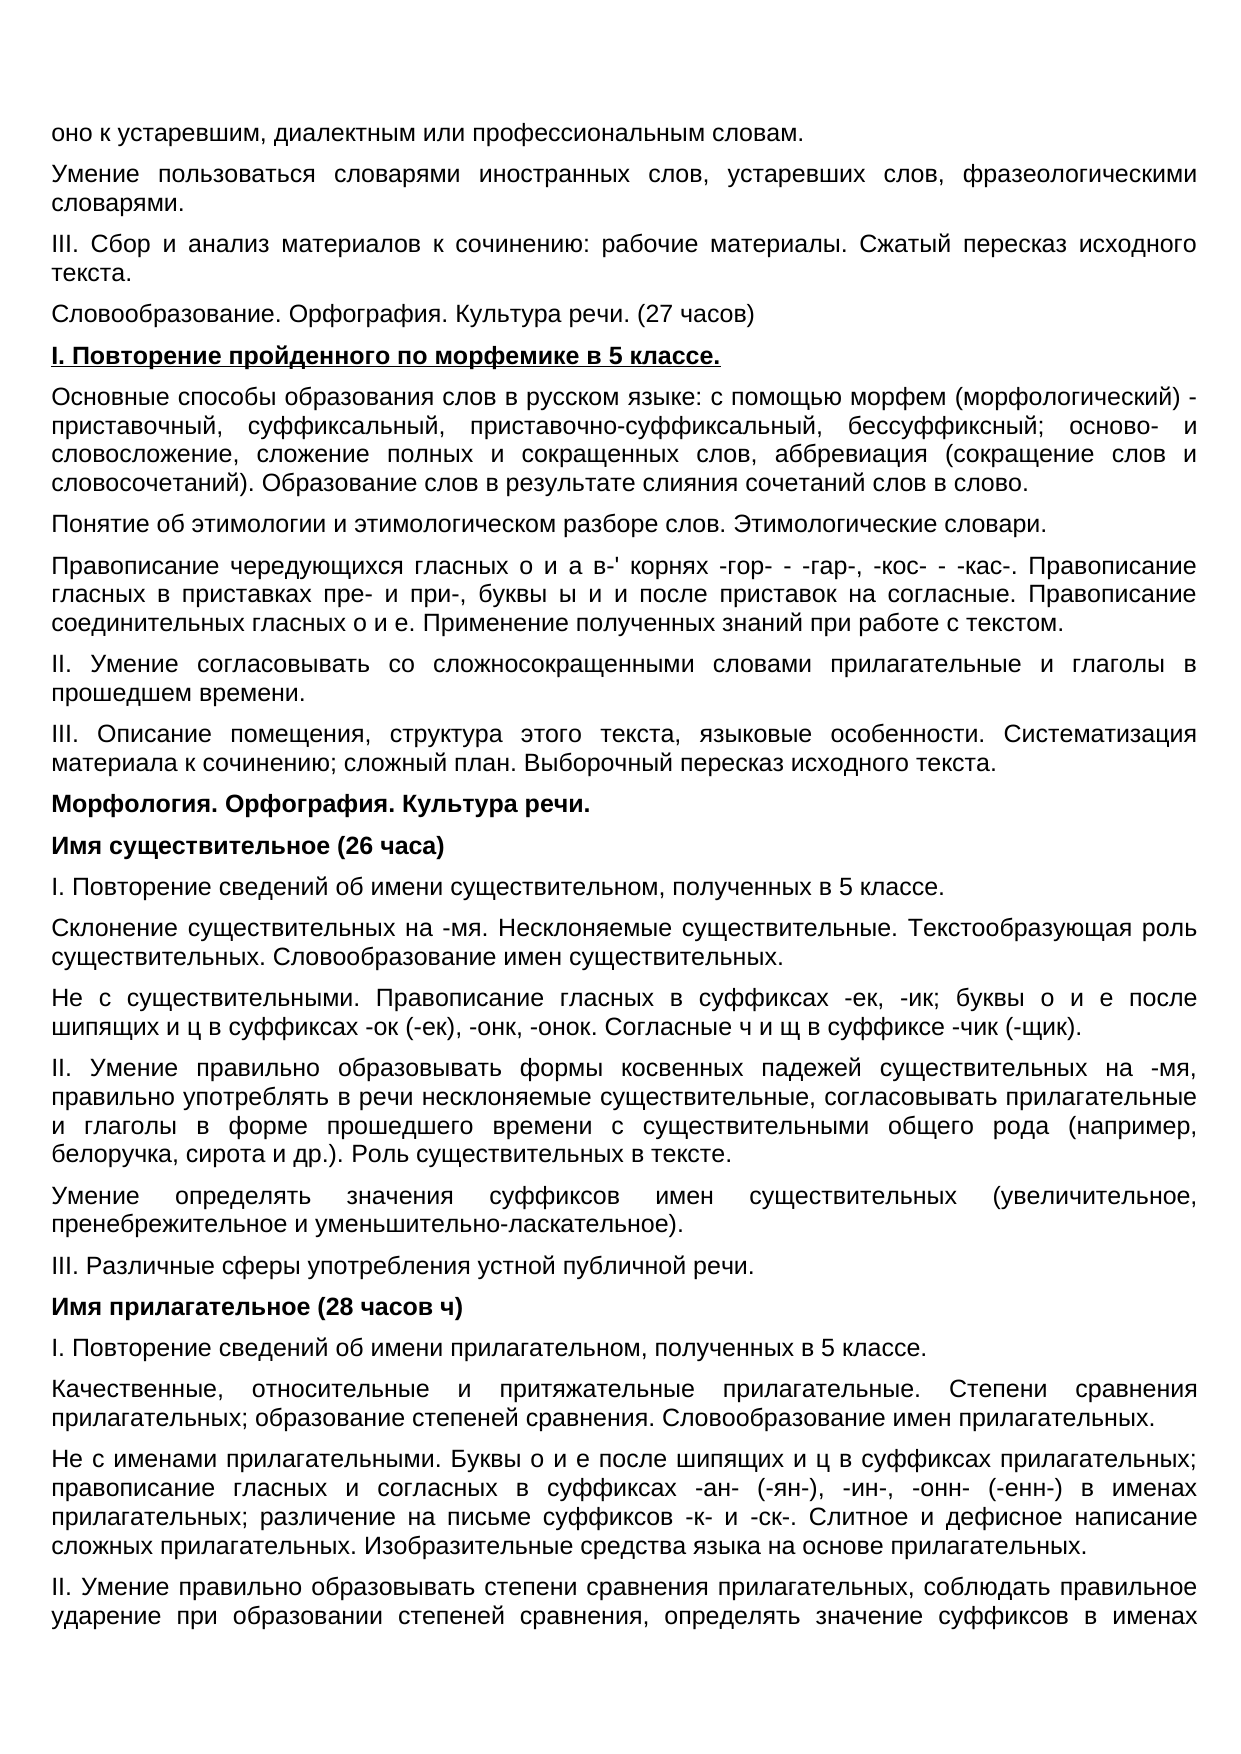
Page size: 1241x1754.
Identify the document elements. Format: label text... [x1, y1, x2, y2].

text III. Сбор и анализ материалов к сочинению: рабочие материалы. Сжатый пересказ исходного текста. [51, 229, 1199, 287]
text Качественные, относительные и притяжательные прилагательные. Степени сравнения прилагательных; образование степеней сравнения. Словообразование имен прилагательных. [51, 1374, 1199, 1432]
text II. Умение правильно образовывать формы косвенных падежей существительных на -мя, правильно употреблять в речи несклоняемые существительные, согласовывать прилагательные и глаголы в форме прошедшего времени с существительными общего рода (например, белоручка, сирота и др.). Роль существительных в тексте. [51, 1053, 1199, 1168]
text I. Повторение сведений об имени существительном, полученных в 5 классе. [51, 872, 1199, 901]
text Умение определять значения суффиксов имен существительных (увеличительное, пренебрежительное и уменьшительно-ласкательное). [51, 1181, 1199, 1238]
text Имя прилагательное (28 часов ч) [51, 1292, 1199, 1321]
text Умение пользоваться словарями иностранных слов, устаревших слов, фразеологическими словарями. [51, 159, 1199, 217]
text Не с существительными. Правописание гласных в суффиксах -ек, -ик; буквы о и е после шипящих и ц в суффиксах -ок (-ек), -онк, -онок. Согласные ч и щ в суффиксе -чик (-щик). [51, 983, 1199, 1041]
text II. Умение согласовывать со сложносокращенными словами прилагательные и глаголы в прошедшем времени. [51, 649, 1199, 707]
text оно к устаревшим, диалектным или профессиональным словам. [51, 118, 1199, 147]
text Склонение существительных на -мя. Несклоняемые существительные. Текстообразующая роль существительных. Словообразование имен существительных. [51, 913, 1199, 971]
text Основные способы образования слов в русском языке: с помощью морфем (морфологический) - приставочный, суффиксальный, приставочно-суффиксальный, бессуффиксный; осново- и словосложение, сложение полных и сокращенных слов, аббревиация (сокращение слов и словосочетаний). Образование слов в результате слияния сочетаний слов в слово. [51, 382, 1199, 497]
text Словообразование. Орфография. Культура речи. (27 часов) [51, 299, 1199, 328]
text Морфология. Орфография. Культура речи. [51, 789, 1199, 818]
text III. Различные сферы употребления устной публичной речи. [51, 1251, 1199, 1279]
text Понятие об этимологии и этимологическом разборе слов. Этимологические словари. [51, 509, 1199, 538]
text Не с именами прилагательными. Буквы о и е после шипящих и ц в суффиксах прилагательных; правописание гласных и согласных в суффиксах -ан- (-ян-), -ин-, -онн- (-енн-) в именах прилагательных; различение на письме суффиксов -к- и -ск-. Слитное и дефисное написание сложных прилагательных. Изобразительные средства языка на основе прилагательных. [51, 1444, 1199, 1559]
text II. Умение правильно образовывать степени сравнения прилагательных, соблюдать правильное ударение при образовании степеней сравнения, определять значение суффиксов в именах [51, 1572, 1199, 1629]
text Имя существительное (26 часа) [51, 831, 1199, 859]
text III. Описание помещения, структура этого текста, языковые особенности. Систематизация материала к сочинению; сложный план. Выборочный пересказ исходного текста. [51, 719, 1199, 777]
text Правописание чередующихся гласных о и а в-' корнях -гор- - -гар-, -кос- - -кас-. Правописание гласных в приставках пре- и при-, буквы ы и и после приставок на согласные. Правописание соединительных гласных о и е. Применение полученных знаний при работе с текстом. [51, 551, 1199, 637]
text I. Повторение пройденного по морфемике в 5 классе. [51, 341, 1199, 369]
text I. Повторение сведений об имени прилагательном, полученных в 5 классе. [51, 1333, 1199, 1362]
